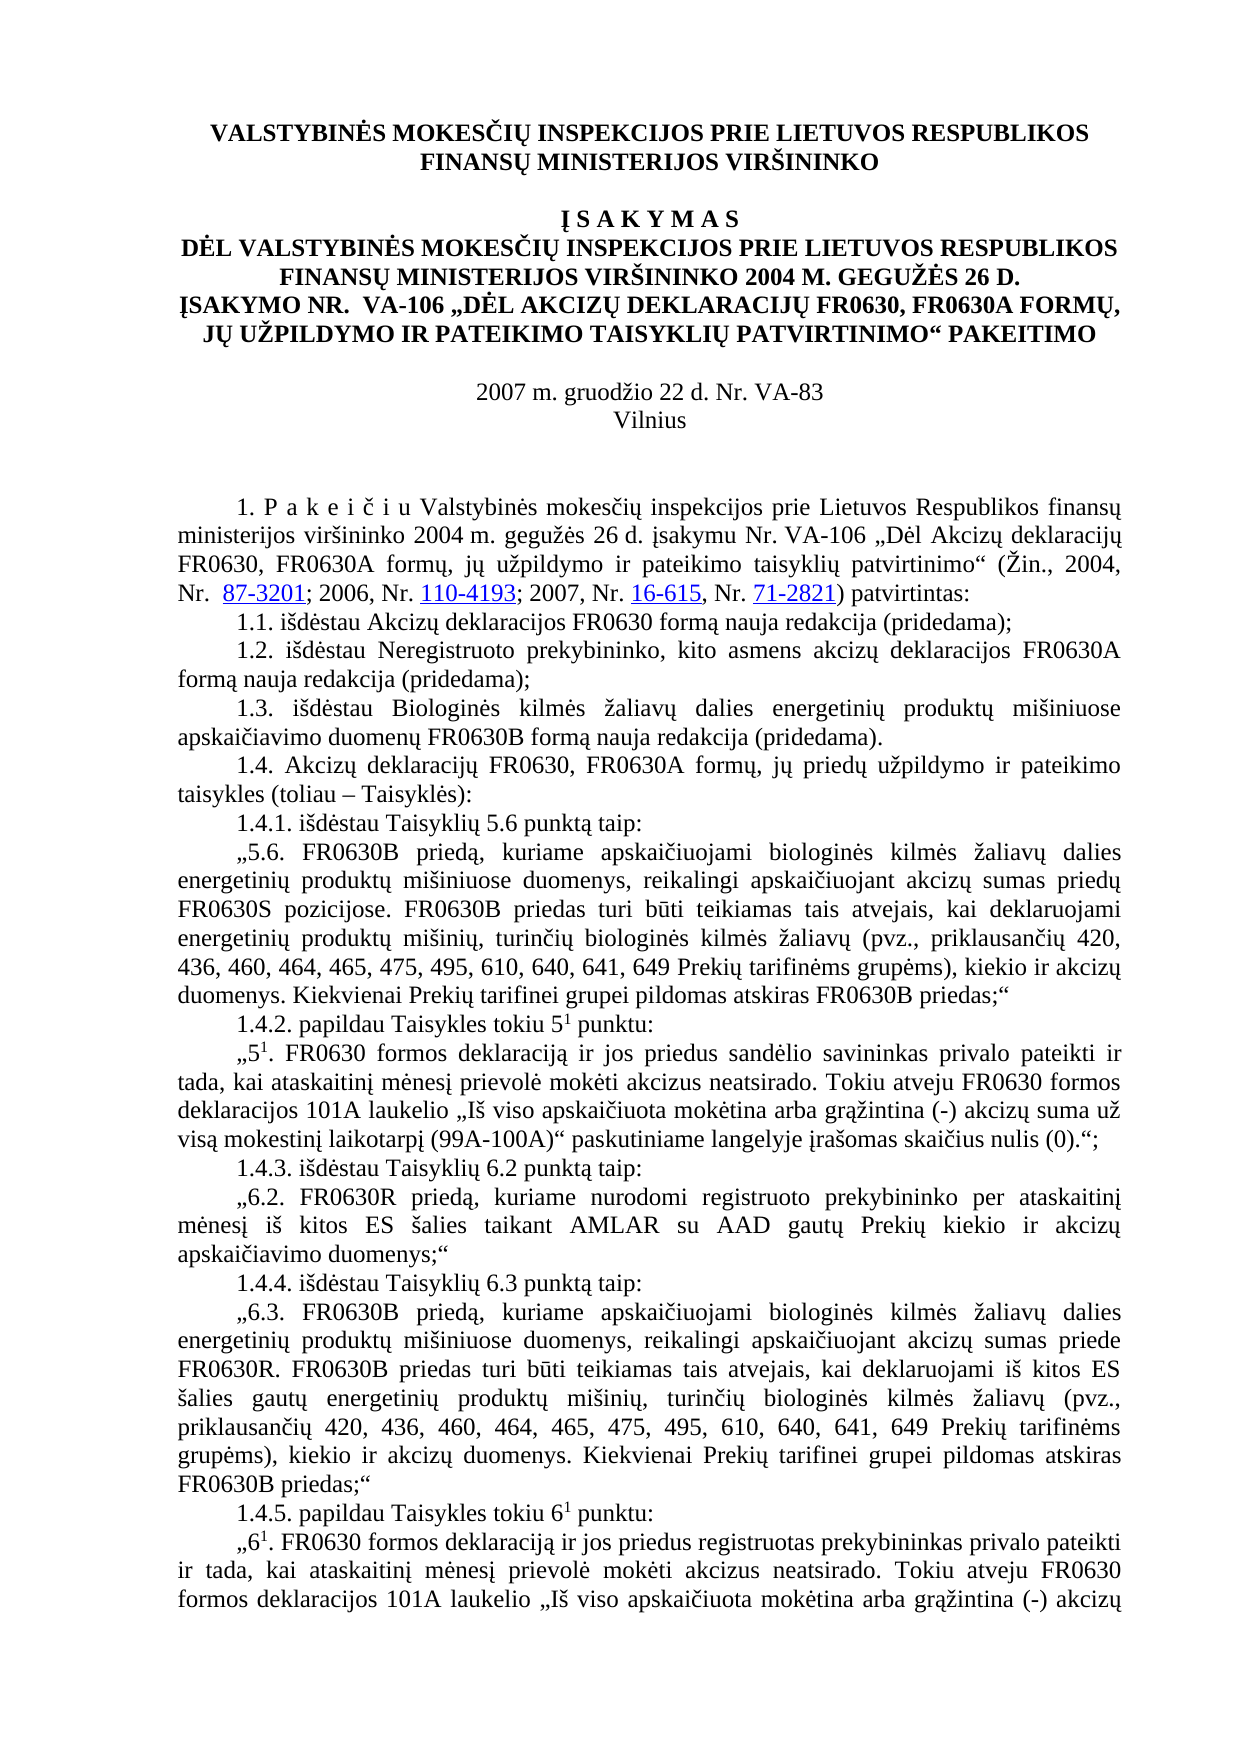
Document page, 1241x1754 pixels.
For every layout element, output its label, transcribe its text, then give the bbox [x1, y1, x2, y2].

text 2007 m. gruodžio 22 d. Nr. VA-83 [177, 377, 1122, 406]
text 1.2. išdėstau Neregistruoto prekybininko, kito asmens akcizų deklaracijos FR0630A formą nauja redakcija (pridedama); [177, 636, 1122, 693]
text 1.1. išdėstau Akcizų deklaracijos FR0630 formą nauja redakcija (pridedama); [177, 607, 1122, 636]
text 1.3. išdėstau Biologinės kilmės žaliavų dalies energetinių produktų mišiniuose apskaičiavimo duomenų FR0630B formą nauja redakcija (pridedama). [177, 693, 1122, 751]
text 1.4.5. papildau Taisykles tokiu 61 punktu: [177, 1498, 1122, 1527]
text „61. FR0630 formos deklaraciją ir jos priedus registruotas prekybininkas privalo pateikti ir tada, kai ataskaitinį mėnesį prievolė mokėti akcizus neatsirado. Tokiu atveju FR0630 formos deklaracijos 101A laukelio „Iš viso apskaičiuota mokėtina arba grąžintina (-) akcizų [177, 1527, 1122, 1613]
text „6.3. FR0630B priedą, kuriame apskaičiuojami biologinės kilmės žaliavų dalies energetinių produktų mišiniuose duomenys, reikalingi apskaičiuojant akcizų sumas priede FR0630R. FR0630B priedas turi būti teikiamas tais atvejais, kai deklaruojami iš kitos ES šalies gautų energetinių produktų mišinių, turinčių biologinės kilmės žaliavų (pvz., priklausančių 420, 436, 460, 464, 465, 475, 495, 610, 640, 641, 649 Prekių tarifinėms grupėms), kiekio ir akcizų duomenys. Kiekvienai Prekių tarifinei grupei pildomas atskiras FR0630B priedas;“ [177, 1297, 1122, 1498]
text 1.4.1. išdėstau Taisyklių 5.6 punktą taip: [177, 808, 1122, 837]
text 1.4.3. išdėstau Taisyklių 6.2 punktą taip: [177, 1153, 1122, 1182]
text 1.4. Akcizų deklaracijų FR0630, FR0630A formų, jų priedų užpildymo ir pateikimo taisykles (toliau – Taisyklės): [177, 751, 1122, 808]
text 1.4.2. papildau Taisykles tokiu 51 punktu: [177, 1009, 1122, 1038]
text Į S A K Y M A S [177, 204, 1122, 233]
text 1. P a k e i č i u Valstybinės mokesčių inspekcijos prie Lietuvos Respublikos finansų ministerijos viršininko 2004 m. gegužės 26 d. įsakymu Nr. VA-106 „Dėl Akcizų deklaracijų FR0630, FR0630A formų, jų užpildymo ir pateikimo taisyklių patvirtinimo“ (Žin., 2004, Nr. 87-3201; 2006, Nr. 110-4193; 2007, Nr. 16-615, Nr. 71-2821) patvirtintas: [177, 492, 1122, 607]
text DĖL VALSTYBINĖS MOKESČIŲ INSPEKCIJOS PRIE LIETUVOS RESPUBLIKOS FINANSŲ MINISTERIJOS VIRŠININKO 2004 M. GEGUŽĖS 26 D. ĮSAKYMO NR. VA-106 „DĖL AKCIZŲ DEKLARACIJŲ FR0630, FR0630A FORMŲ, JŲ UŽPILDYMO IR PATEIKIMO TAISYKLIŲ PATVIRTINIMO“ PAKEITIMO [177, 233, 1122, 348]
text „6.2. FR0630R priedą, kuriame nurodomi registruoto prekybininko per ataskaitinį mėnesį iš kitos ES šalies taikant AMLAR su AAD gautų Prekių kiekio ir akcizų apskaičiavimo duomenys;“ [177, 1182, 1122, 1268]
text VALSTYBINĖS MOKESČIŲ INSPEKCIJOS PRIE LIETUVOS RESPUBLIKOS FINANSŲ MINISTERIJOS VIRŠININKO [177, 118, 1122, 176]
text „51. FR0630 formos deklaraciją ir jos priedus sandėlio savininkas privalo pateikti ir tada, kai ataskaitinį mėnesį prievolė mokėti akcizus neatsirado. Tokiu atveju FR0630 formos deklaracijos 101A laukelio „Iš viso apskaičiuota mokėtina arba grąžintina (-) akcizų suma už visą mokestinį laikotarpį (99A-100A)“ paskutiniame langelyje įrašomas skaičius nulis (0).“; [177, 1038, 1122, 1153]
text „5.6. FR0630B priedą, kuriame apskaičiuojami biologinės kilmės žaliavų dalies energetinių produktų mišiniuose duomenys, reikalingi apskaičiuojant akcizų sumas priedų FR0630S pozicijose. FR0630B priedas turi būti teikiamas tais atvejais, kai deklaruojami energetinių produktų mišinių, turinčių biologinės kilmės žaliavų (pvz., priklausančių 420, 436, 460, 464, 465, 475, 495, 610, 640, 641, 649 Prekių tarifinėms grupėms), kiekio ir akcizų duomenys. Kiekvienai Prekių tarifinei grupei pildomas atskiras FR0630B priedas;“ [177, 837, 1122, 1009]
text Vilnius [177, 406, 1122, 434]
text 1.4.4. išdėstau Taisyklių 6.3 punktą taip: [177, 1268, 1122, 1297]
